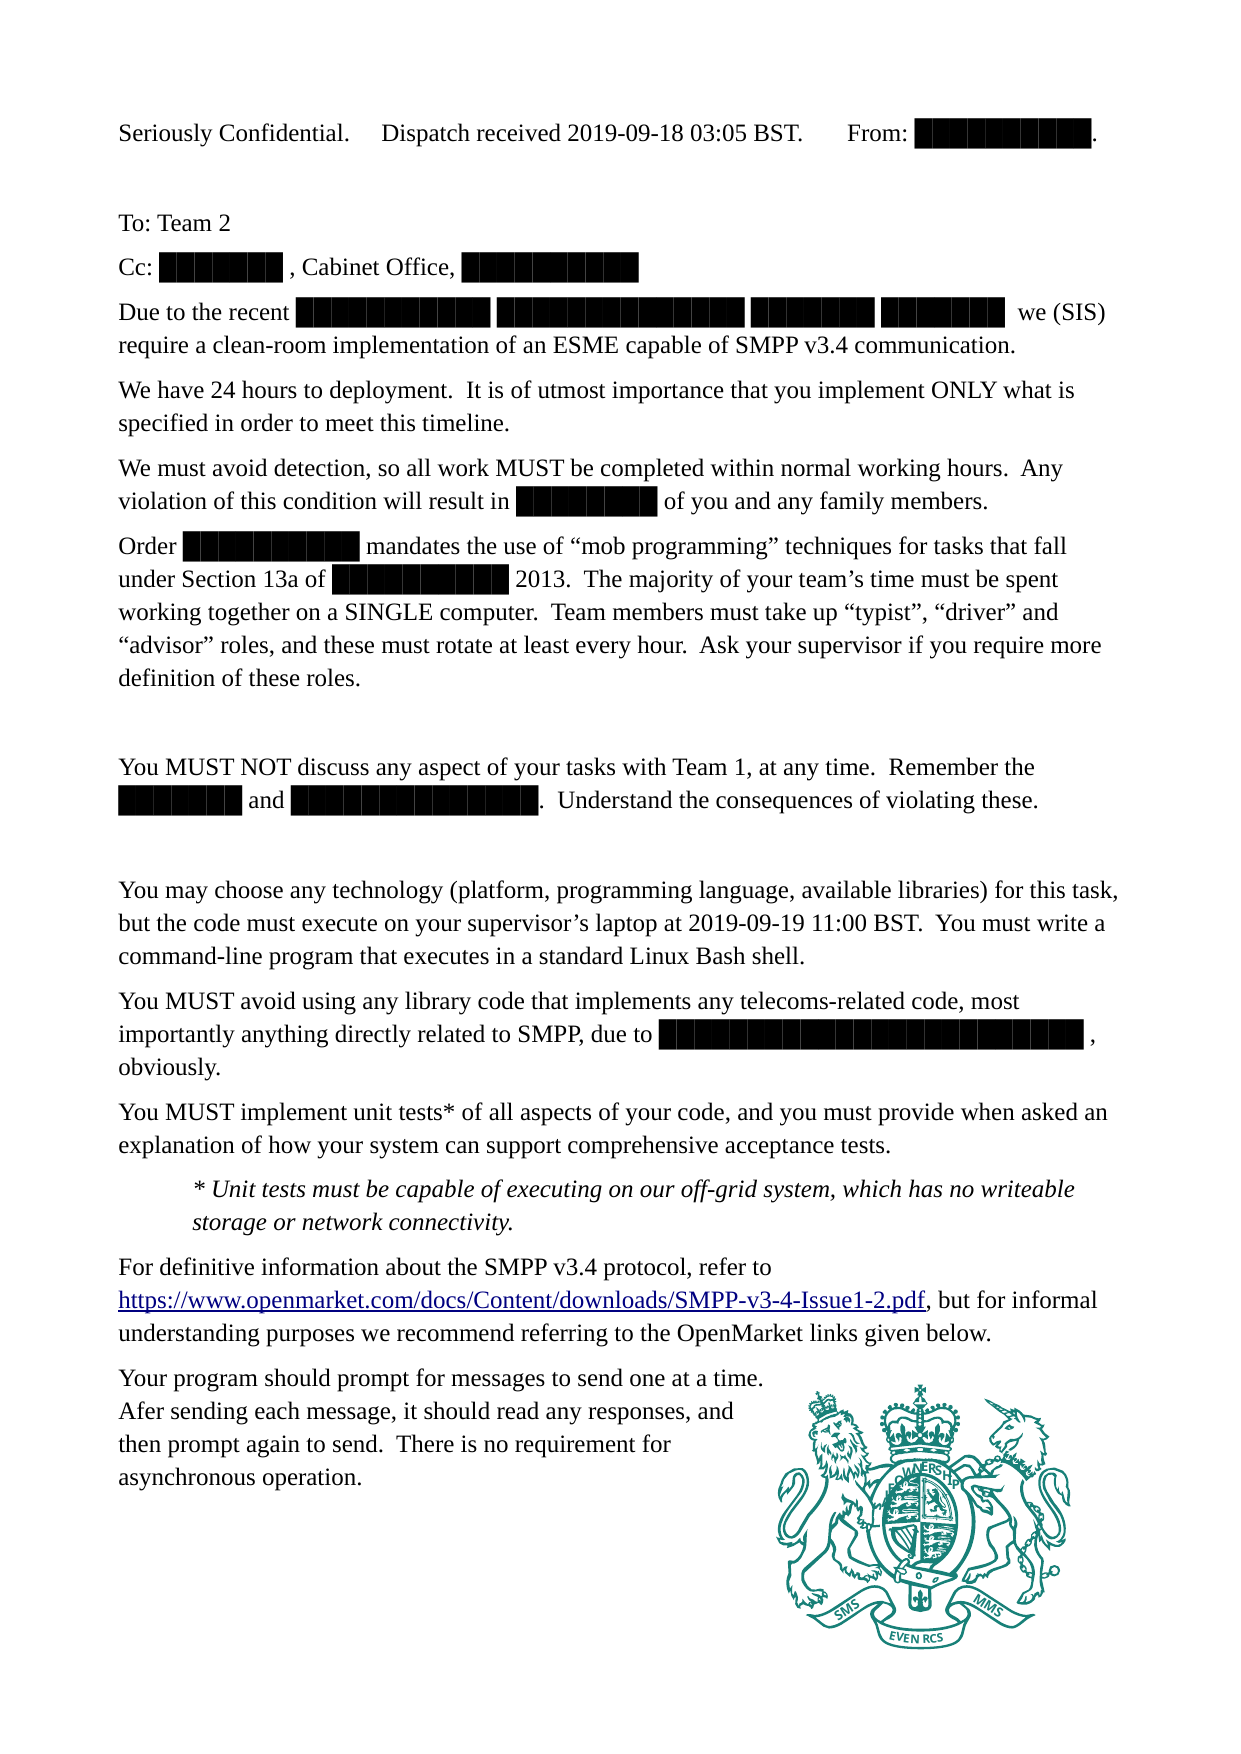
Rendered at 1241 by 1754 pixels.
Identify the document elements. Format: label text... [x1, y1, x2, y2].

text Cc: ███████ , Cabinet Office, ██████████ [639, 252, 1122, 281]
text To: Team 2 [118, 208, 1122, 236]
text Cc: ███████ , Cabinet Office, ██████████ [283, 252, 461, 281]
text You may choose any technology (platform, programming language, available libraries) for this task, but the code must execute on your supervisor’s laptop at 2019-09-19 11:00 BST. You must write a command-line program that executes in a standard Linux Bash shell. [118, 875, 1122, 970]
text Order ██████████ mandates the use of “mob programming” techniques for tasks that fall under Section 13a of ██████████ 2013. The majority of your team’s time must be spent working together on a SINGLE computer. Team members must take up “typist”, “driver” and “advisor” roles, and these must rotate at least every hour. Ask your supervisor if you require more definition of these roles. [118, 531, 1122, 692]
text You MUST implement unit tests* of all aspects of your code, and you must provide when asked an explanation of how your system can support comprehensive acceptance tests. [118, 1097, 1122, 1158]
text We have 24 hours to deployment. It is of utmost importance that you implement ONLY what is specified in order to meet this timeline. [118, 375, 1122, 437]
text * Unit tests must be capable of executing on our off-grid system, which has no writeable storage or network connectivity. [192, 1174, 1122, 1236]
text We must avoid detection, so all work MUST be completed within normal working hours. Any violation of this condition will result in ████████ of you and any family members. [118, 453, 1122, 515]
text You MUST avoid using any library code that implements any telecoms-related code, most importantly anything directly related to SMPP, due to ████████████████████████ , obviously. [118, 986, 1122, 1081]
text Your program should prompt for messages to send one at a time. Afer sending each message, it should read any responses, and then prompt again to send. There is no requirement for asynchronous operation. [118, 1363, 1122, 1491]
text Seriously Confidential. Dispatch received 2019-09-18 03:05 BST. From: ██████████. [118, 118, 914, 147]
text Due to the recent ███████████ ██████████████ ███████ ███████ we (SIS) require a clean-room implementation of an ESME capable of SMPP v3.4 communication. [118, 297, 1122, 359]
text Cc: ███████ , Cabinet Office, ██████████ [118, 252, 159, 281]
text For definitive information about the SMPP v3.4 protocol, refer to https://www.openmarket.com/docs/Content/downloads/SMPP-v3-4-Issue1-2.pdf, but for informal understanding purposes we recommend referring to the OpenMarket links given below. [118, 1252, 1122, 1347]
text You MUST NOT discuss any aspect of your tasks with Team 1, at any time. Remember the ███████ and ██████████████. Understand the consequences of violating these. [118, 752, 1122, 814]
